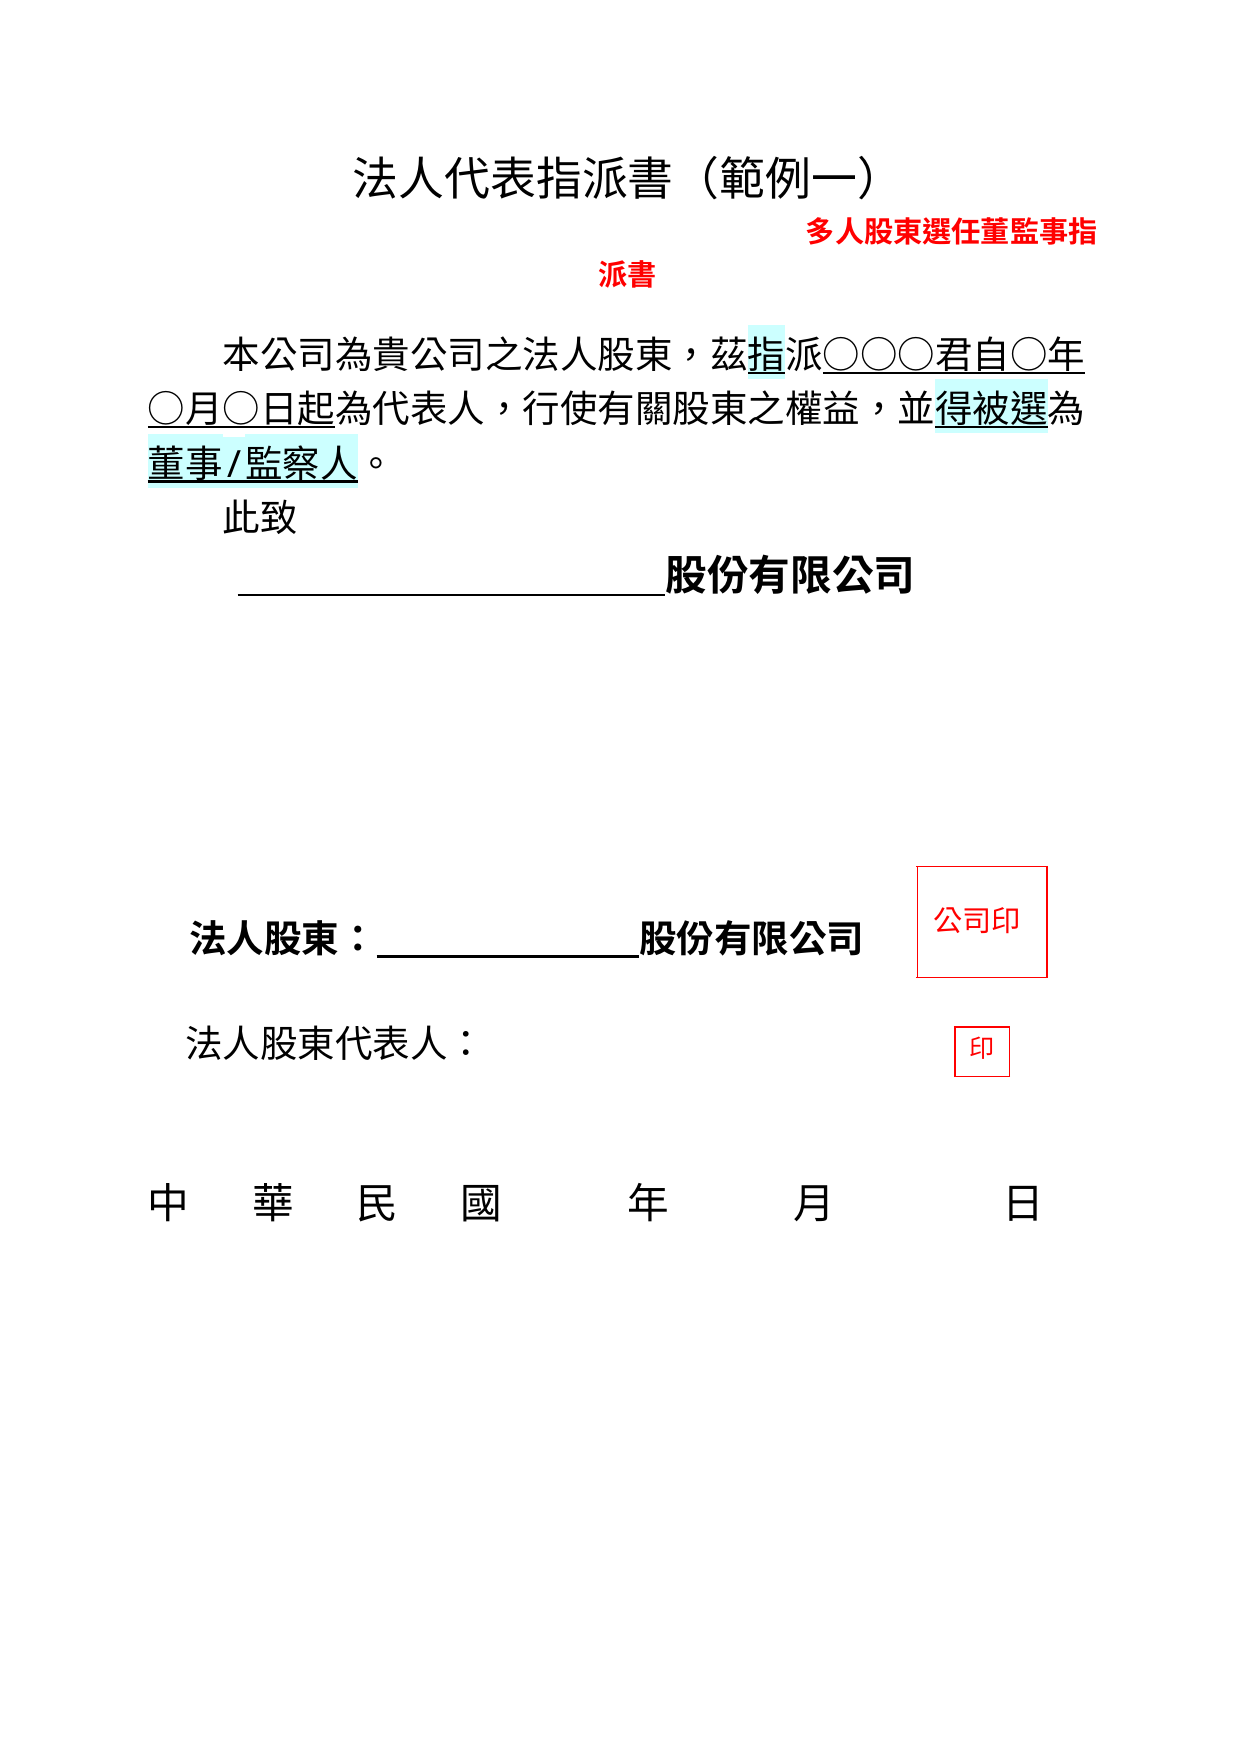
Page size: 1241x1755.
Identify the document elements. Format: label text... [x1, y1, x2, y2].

text 印 [956, 1028, 1009, 1065]
text 本公司為貴公司之法人股東，茲指派○○○君自○年○月○日起為代表人，行使有關股東之權益，並得被選為董事/監察人。 [148, 325, 1107, 488]
text 多人股東選任董監事指派書 [148, 209, 1107, 294]
text 股份有限公司 [148, 542, 1107, 602]
text 中 華 民 國 年 月 日 [148, 1171, 1107, 1231]
text 法人股東代表人： [148, 1014, 1107, 1068]
text [1048, 909, 1107, 963]
text 法人股東： 股份有限公司 [148, 909, 916, 963]
text 此致 [148, 488, 1107, 542]
text 公司印 [933, 906, 1031, 937]
text [956, 1065, 1009, 1076]
text 法人代表指派書（範例一） [148, 143, 1107, 209]
